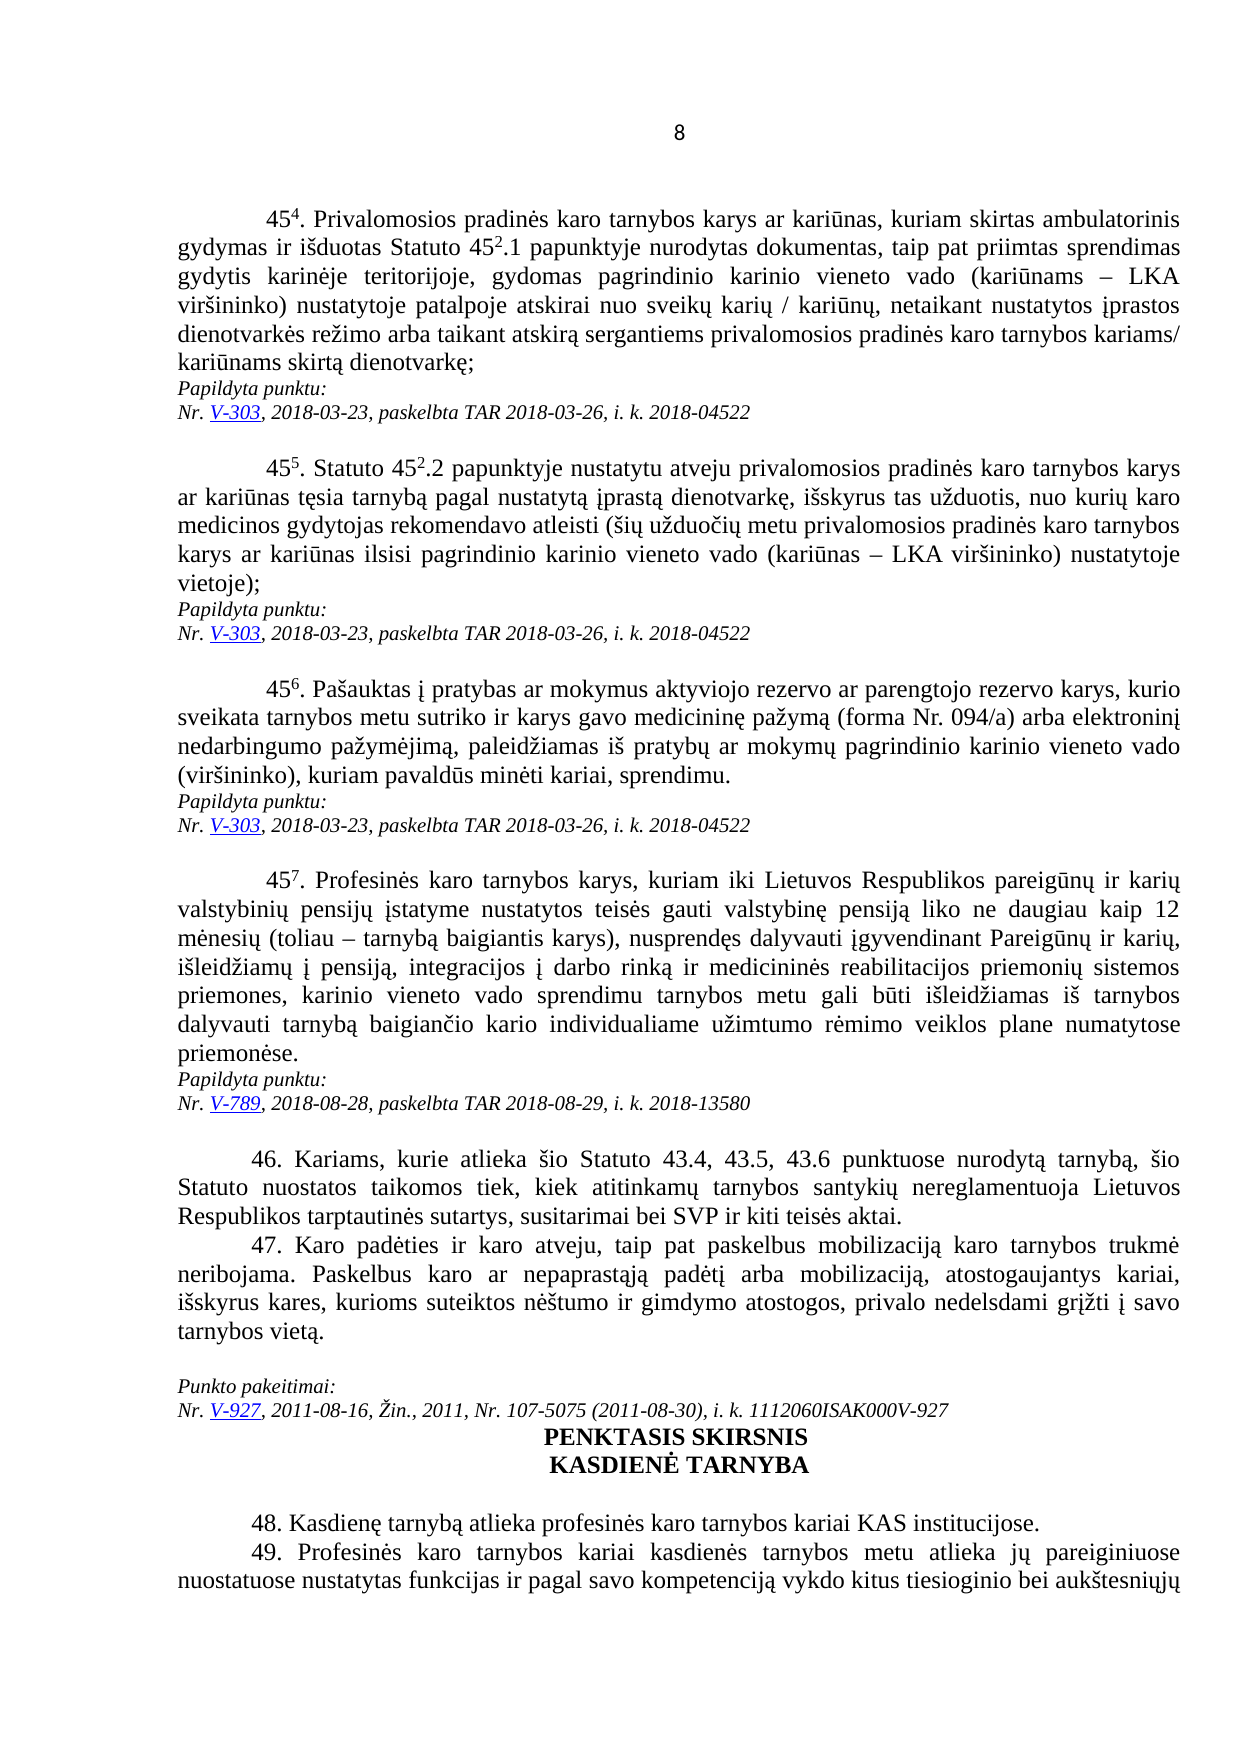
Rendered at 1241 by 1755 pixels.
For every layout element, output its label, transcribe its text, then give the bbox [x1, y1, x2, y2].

text 457. Profesinės karo tarnybos karys, kuriam iki Lietuvos Respublikos pareigūnų ir karių valstybinių pensijų įstatyme nustatytos teisės gauti valstybinę pensiją liko ne daugiau kaip 12 mėnesių (toliau – tarnybą baigiantis karys), nusprendęs dalyvauti įgyvendinant Pareigūnų ir karių, išleidžiamų į pensiją, integracijos į darbo rinką ir medicininės reabilitacijos priemonių sistemos priemones, karinio vieneto vado sprendimu tarnybos metu gali būti išleidžiamas iš tarnybos dalyvauti tarnybą baigiančio kario individualiame užimtumo rėmimo veiklos plane numatytose priemonėse. [177, 866, 1181, 1067]
text Nr. V-303, 2018-03-23, paskelbta TAR 2018-03-26, i. k. 2018-04522 [177, 813, 1181, 837]
text Nr. V-789, 2018-08-28, paskelbta TAR 2018-08-29, i. k. 2018-13580 [177, 1091, 1181, 1115]
text 49. Profesinės karo tarnybos kariai kasdienės tarnybos metu atlieka jų pareiginiuose nuostatuose nustatytas funkcijas ir pagal savo kompetenciją vykdo kitus tiesioginio bei aukštesniųjų [177, 1537, 1181, 1594]
text 47. Karo padėties ir karo atveju, taip pat paskelbus mobilizaciją karo tarnybos trukmė neribojama. Paskelbus karo ar nepaprastąją padėtį arba mobilizaciją, atostogaujantys kariai, išskyrus kares, kurioms suteiktos nėštumo ir gimdymo atostogos, privalo nedelsdami grįžti į savo tarnybos vietą. [177, 1230, 1181, 1345]
text Nr. V-303, 2018-03-23, paskelbta TAR 2018-03-26, i. k. 2018-04522 [177, 621, 1181, 645]
text KASDIENĖ TARNYBA [177, 1451, 1181, 1479]
text 456. Pašauktas į pratybas ar mokymus aktyviojo rezervo ar parengtojo rezervo karys, kurio sveikata tarnybos metu sutriko ir karys gavo medicininę pažymą (forma Nr. 094/a) arba elektroninį nedarbingumo pažymėjimą, paleidžiamas iš pratybų ar mokymų pagrindinio karinio vieneto vado (viršininko), kuriam pavaldūs minėti kariai, sprendimu. [177, 674, 1181, 789]
text Papildyta punktu: [177, 1067, 1181, 1091]
text 455. Statuto 452.2 papunktyje nustatytu atveju privalomosios pradinės karo tarnybos karys ar kariūnas tęsia tarnybą pagal nustatytą įprastą dienotvarkę, išskyrus tas užduotis, nuo kurių karo medicinos gydytojas rekomendavo atleisti (šių užduočių metu privalomosios pradinės karo tarnybos karys ar kariūnas ilsisi pagrindinio karinio vieneto vado (kariūnas – LKA viršininko) nustatytoje vietoje); [177, 453, 1181, 597]
text PENKTASIS SKIRSNIS [177, 1422, 1181, 1451]
text Nr. V-303, 2018-03-23, paskelbta TAR 2018-03-26, i. k. 2018-04522 [177, 400, 1181, 424]
text 48. Kasdienę tarnybą atlieka profesinės karo tarnybos kariai KAS institucijose. [177, 1508, 1181, 1537]
text 454. Privalomosios pradinės karo tarnybos karys ar kariūnas, kuriam skirtas ambulatorinis gydymas ir išduotas Statuto 452.1 papunktyje nurodytas dokumentas, taip pat priimtas sprendimas gydytis karinėje teritorijoje, gydomas pagrindinio karinio vieneto vado (kariūnams – LKA viršininko) nustatytoje patalpoje atskirai nuo sveikų karių / kariūnų, netaikant nustatytos įprastos dienotvarkės režimo arba taikant atskirą sergantiems privalomosios pradinės karo tarnybos kariams/ kariūnams skirtą dienotvarkę; [177, 204, 1181, 376]
text 46. Kariams, kurie atlieka šio Statuto 43.4, 43.5, 43.6 punktuose nurodytą tarnybą, šio Statuto nuostatos taikomos tiek, kiek atitinkamų tarnybos santykių nereglamentuoja Lietuvos Respublikos tarptautinės sutartys, susitarimai bei SVP ir kiti teisės aktai. [177, 1144, 1181, 1230]
text Nr. V-927, 2011-08-16, Žin., 2011, Nr. 107-5075 (2011-08-30), i. k. 1112060ISAK000V-927 [177, 1398, 1181, 1422]
text Papildyta punktu: [177, 789, 1181, 813]
text Punkto pakeitimai: [177, 1374, 1181, 1398]
text Papildyta punktu: [177, 376, 1181, 400]
text Papildyta punktu: [177, 597, 1181, 621]
